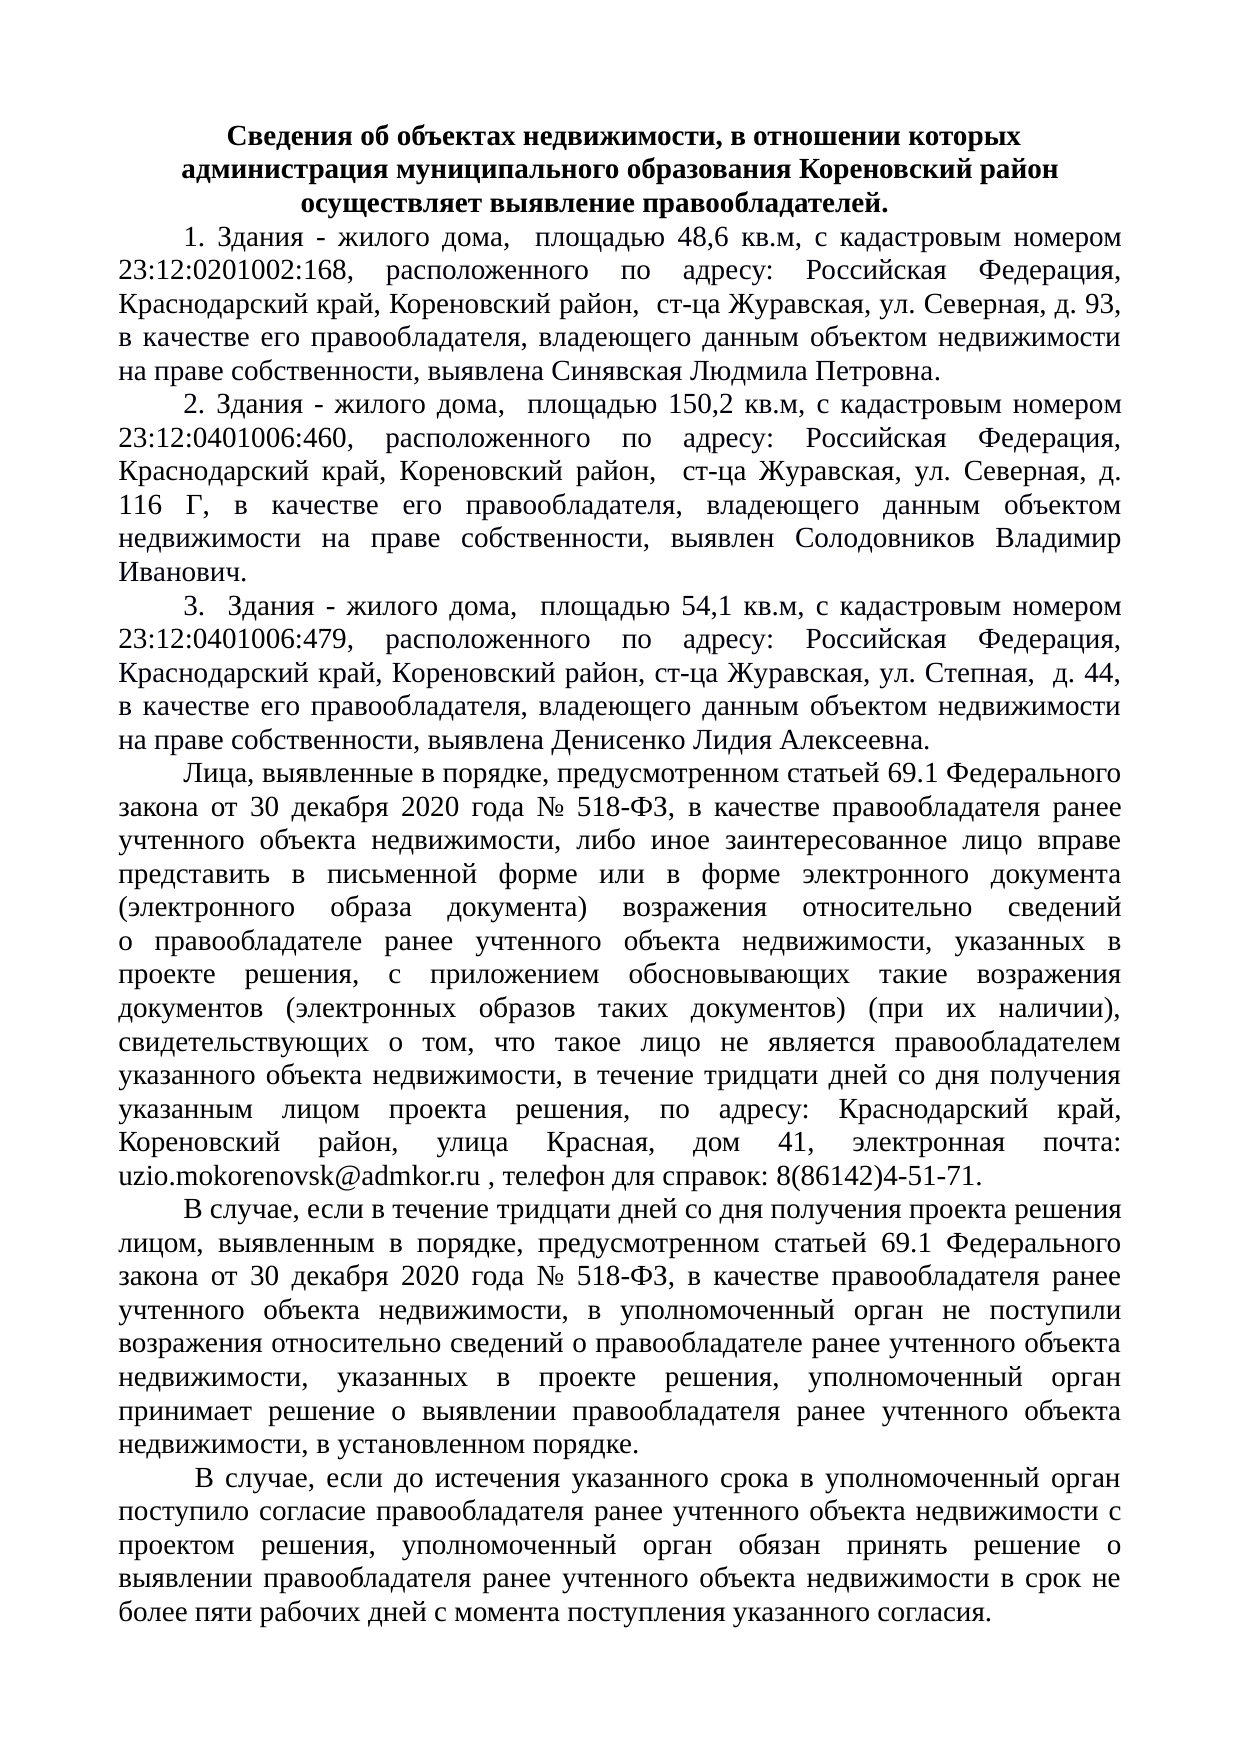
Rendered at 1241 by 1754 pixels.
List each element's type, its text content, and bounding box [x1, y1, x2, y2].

text В случае, если до истечения указанного срока в уполномоченный орган поступило согласие правообладателя ранее учтенного объекта недвижимости с проектом решения, уполномоченный орган обязан принять решение о выявлении правообладателя ранее учтенного объекта недвижимости в срок не более пяти рабочих дней с момента поступления указанного согласия. [118, 1460, 1122, 1627]
text 2. Здания - жилого дома, площадью 150,2 кв.м, с кадастровым номером 23:12:0401006:460, расположенного по адресу: Российская Федерация, Краснодарский край, Кореновский район, ст-ца Журавская, ул. Северная, д. 116 Г, в качестве его правообладателя, владеющего данным объектом недвижимости на праве собственности, выявлен Солодовников Владимир Иванович. [118, 386, 1122, 588]
text Лица, выявленные в порядке, предусмотренном статьей 69.1 Федерального закона от 30 декабря 2020 года № 518-ФЗ, в качестве правообладателя ранее учтенного объекта недвижимости, либо иное заинтересованное лицо вправе представить в письменной форме или в форме электронного документа (электронного образа документа) возражения относительно сведений о правообладателе ранее учтенного объекта недвижимости, указанных в проекте решения, с приложением обосновывающих такие возражения документов (электронных образов таких документов) (при их наличии), свидетельствующих о том, что такое лицо не является правообладателем указанного объекта недвижимости, в течение тридцати дней со дня получения указанным лицом проекта решения, по адресу: Краснодарский край, Кореновский район, улица Красная, дом 41, электронная почта: uzio.mokorenovsk@admkor.ru , телефон для справок: 8(86142)4-51-71. [118, 755, 1122, 1191]
text 3. Здания - жилого дома, площадью 54,1 кв.м, с кадастровым номером 23:12:0401006:479, расположенного по адресу: Российская Федерация, Краснодарский край, Кореновский район, ст-ца Журавская, ул. Степная, д. 44, в качестве его правообладателя, владеющего данным объектом недвижимости на праве собственности, выявлена Денисенко Лидия Алексеевна. [118, 588, 1122, 755]
text Сведения об объектах недвижимости, в отношении которых администрация муниципального образования Кореновский район осуществляет выявление правообладателей. [118, 118, 1122, 219]
text В случае, если в течение тридцати дней со дня получения проекта решения лицом, выявленным в порядке, предусмотренном статьей 69.1 Федерального закона от 30 декабря 2020 года № 518-ФЗ, в качестве правообладателя ранее учтенного объекта недвижимости, в уполномоченный орган не поступили возражения относительно сведений о правообладателе ранее учтенного объекта недвижимости, указанных в проекте решения, уполномоченный орган принимает решение о выявлении правообладателя ранее учтенного объекта недвижимости, в установленном порядке. [118, 1191, 1122, 1460]
text 1. Здания - жилого дома, площадью 48,6 кв.м, с кадастровым номером 23:12:0201002:168, расположенного по адресу: Российская Федерация, Краснодарский край, Кореновский район, ст-ца Журавская, ул. Северная, д. 93, в качестве его правообладателя, владеющего данным объектом недвижимости на праве собственности, выявлена Синявская Людмила Петровна. [118, 219, 1122, 386]
